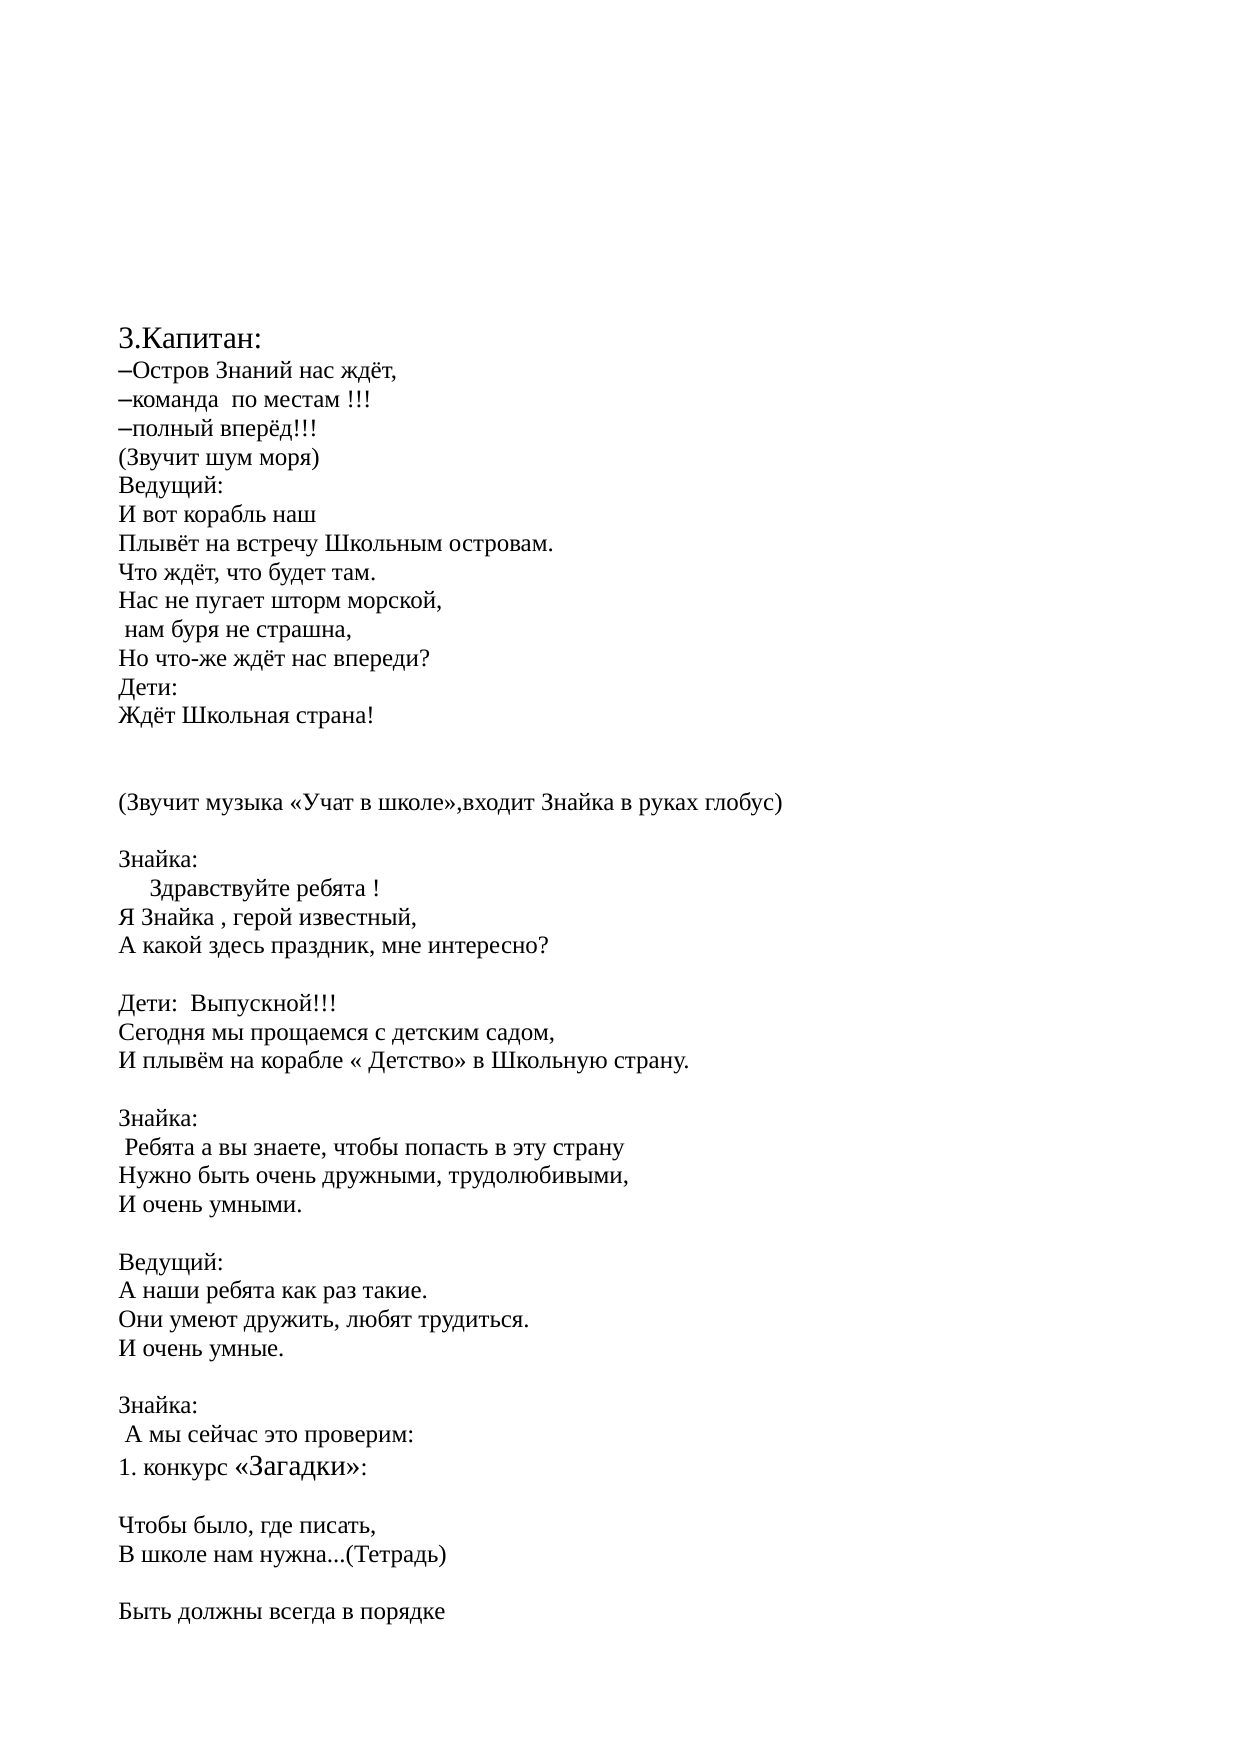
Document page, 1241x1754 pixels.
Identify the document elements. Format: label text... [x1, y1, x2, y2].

text нам буря не страшна, [118, 614, 1122, 643]
text И очень умные. [118, 1333, 1122, 1362]
text (Звучит музыка «Учат в школе»,входит Знайка в руках глобус) [118, 787, 1122, 815]
text Быть должны всегда в порядке [118, 1596, 1122, 1625]
text Знайка: [118, 1390, 1122, 1419]
text Знайка: [118, 844, 1122, 873]
text Нужно быть очень дружными, трудолюбивыми, [118, 1160, 1122, 1189]
text 1. конкурс «Загадки»: [118, 1448, 1122, 1481]
text Ведущий: [118, 470, 1122, 499]
list полный вперёд!!! [118, 413, 1122, 442]
text А наши ребята как раз такие. [118, 1275, 1122, 1304]
text И очень умными. [118, 1189, 1122, 1218]
text А какой здесь праздник, мне интересно? [118, 930, 1122, 959]
text Ведущий: [118, 1247, 1122, 1275]
list Остров Знаний нас ждёт, [118, 355, 1122, 384]
list команда по местам !!! [118, 384, 1122, 413]
text И вот корабль наш [118, 499, 1122, 528]
text Они умеют дружить, любят трудиться. [118, 1304, 1122, 1333]
text И плывём на корабле « Детство» в Школьную страну. [118, 1045, 1122, 1074]
text Ждёт Школьная страна! [118, 700, 1122, 729]
text Я Знайка , герой известный, [118, 902, 1122, 930]
text Но что-же ждёт нас впереди? [118, 643, 1122, 672]
text Плывёт на встречу Школьным островам. [118, 528, 1122, 557]
text Что ждёт, что будет там. [118, 557, 1122, 585]
text Нас не пугает шторм морской, [118, 585, 1122, 614]
text В школе нам нужна...(Тетрадь) [118, 1539, 1122, 1568]
text (Звучит шум моря) [118, 442, 1122, 470]
text Дети: [118, 672, 1122, 700]
text Знайка: [118, 1103, 1122, 1132]
text Дети: Выпускной!!! [118, 988, 1122, 1017]
text А мы сейчас это проверим: [118, 1419, 1122, 1448]
text Здравствуйте ребята ! [118, 873, 1122, 902]
text Сегодня мы прощаемся с детским садом, [118, 1017, 1122, 1045]
text 3.Капитан: [118, 319, 1122, 355]
text Ребята а вы знаете, чтобы попасть в эту страну [118, 1132, 1122, 1160]
text Чтобы было, где писать, [118, 1510, 1122, 1539]
